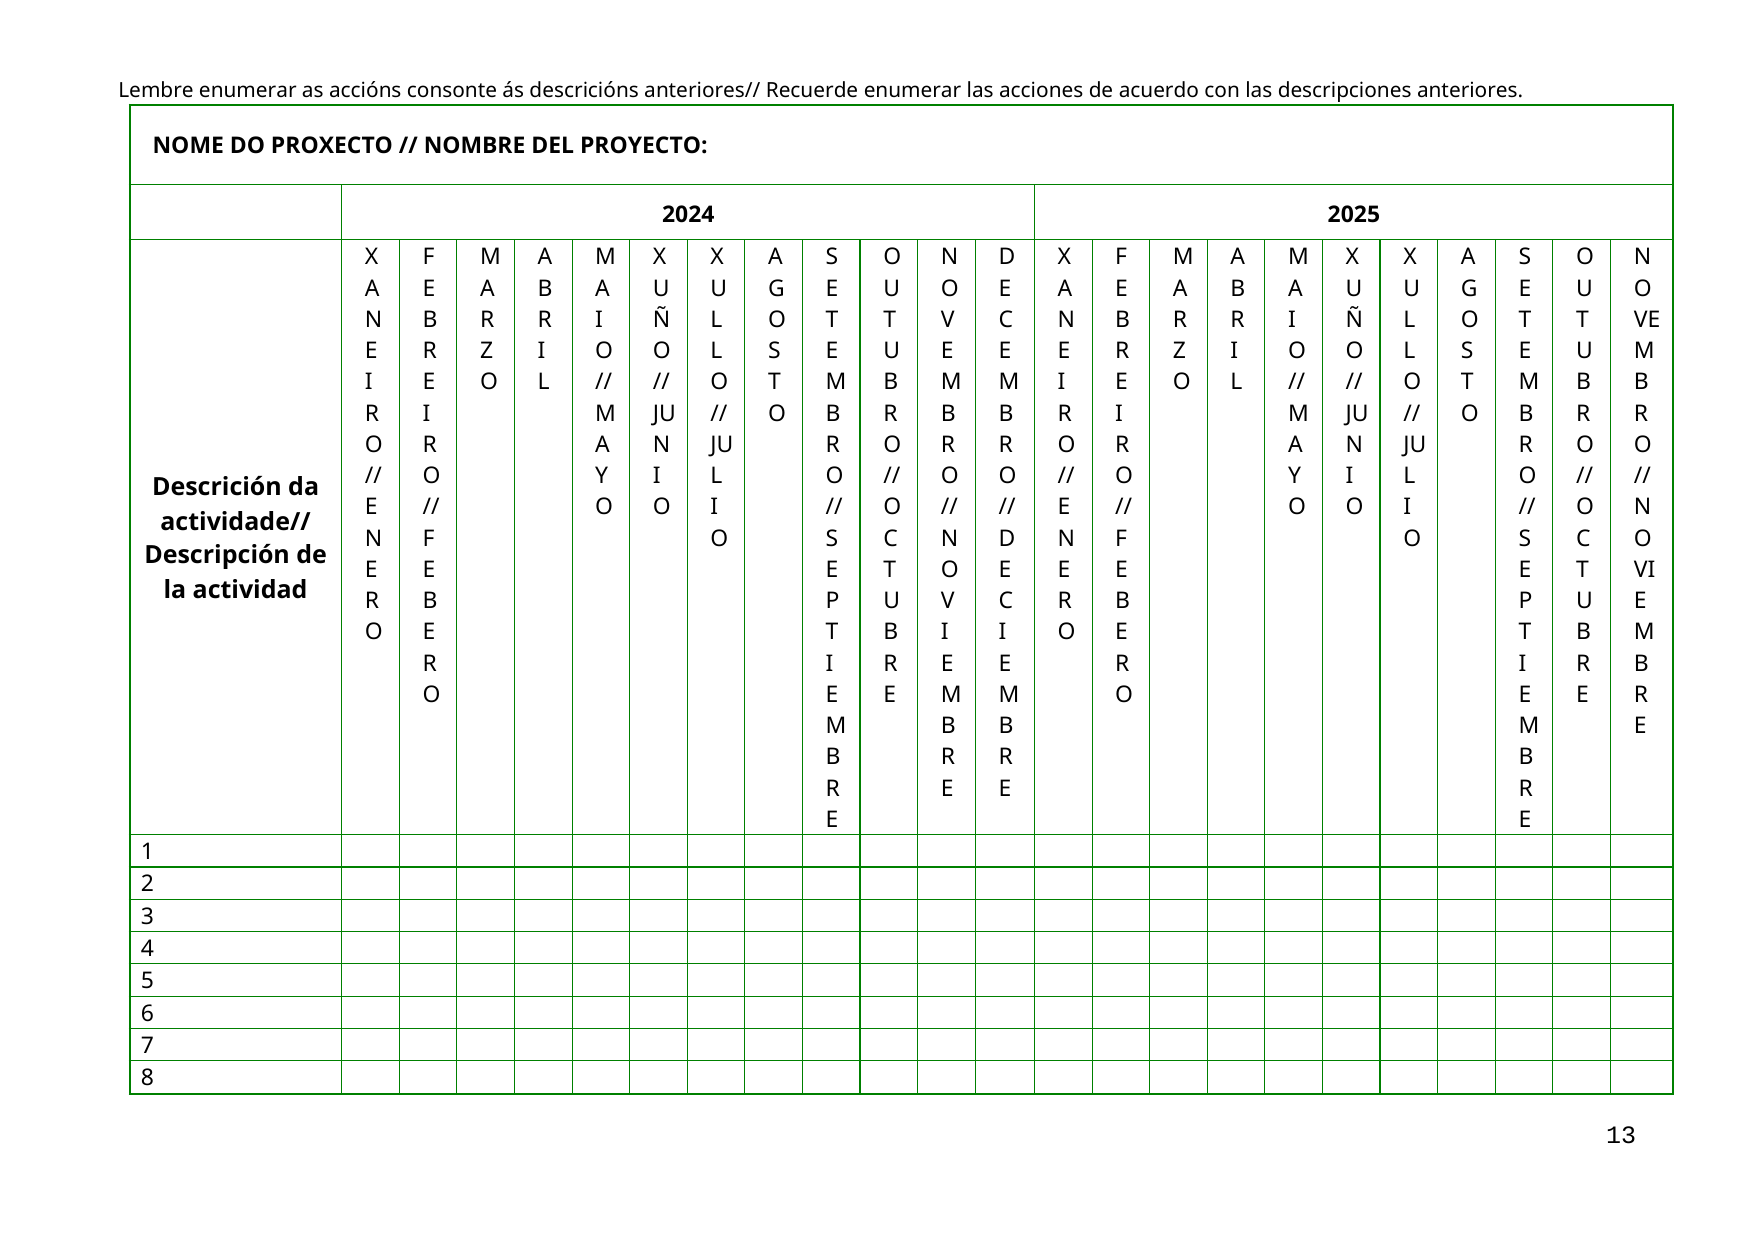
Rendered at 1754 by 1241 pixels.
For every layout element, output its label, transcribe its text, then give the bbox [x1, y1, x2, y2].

table_cell [573, 932, 629, 963]
table_cell [745, 964, 802, 996]
table_cell [1438, 932, 1495, 963]
table_cell [1035, 1029, 1092, 1060]
table_cell FEBRE I RO // FEBERO [1093, 240, 1149, 834]
table_cell [861, 900, 917, 931]
table_cell [918, 997, 975, 1028]
table_cell [342, 997, 399, 1028]
table_cell [1265, 1029, 1322, 1060]
table_cell [803, 1029, 859, 1060]
table_cell [976, 964, 1034, 996]
table_cell [400, 868, 456, 899]
table_cell [1035, 1061, 1092, 1092]
table_cell [457, 835, 514, 866]
table_cell [745, 835, 802, 866]
table_cell XUL LO // JU L IO [688, 240, 744, 834]
table_cell [1553, 868, 1610, 899]
table_cell [1496, 1061, 1552, 1092]
table_cell 2024 [342, 185, 1034, 239]
table_cell 2 [131, 868, 341, 899]
table_cell [573, 1029, 629, 1060]
table_cell [688, 1029, 744, 1060]
table_cell [1093, 932, 1149, 963]
table_cell [1381, 868, 1437, 899]
table_cell [688, 997, 744, 1028]
table_cell [1611, 964, 1672, 996]
table_cell NOVEMBRO // NOV I EMBRE [918, 240, 975, 834]
table_cell [1093, 1061, 1149, 1092]
table_cell [918, 964, 975, 996]
table_cell [976, 900, 1034, 931]
table_cell [1150, 964, 1207, 996]
table_cell [1150, 1061, 1207, 1092]
table_cell [861, 997, 917, 1028]
table_cell [630, 997, 687, 1028]
table_cell [342, 868, 399, 899]
table_cell [1093, 1029, 1149, 1060]
table_cell [861, 1061, 917, 1092]
table_cell [457, 932, 514, 963]
table_cell [457, 900, 514, 931]
table_cell [1553, 964, 1610, 996]
table_cell [1381, 835, 1437, 866]
table_cell [918, 835, 975, 866]
table_cell [457, 1061, 514, 1092]
table_cell [1553, 835, 1610, 866]
table_cell [1496, 835, 1552, 866]
table_cell [688, 1061, 744, 1092]
table_cell [1150, 835, 1207, 866]
table_cell [1208, 1029, 1264, 1060]
table_cell [630, 868, 687, 899]
table_cell [861, 932, 917, 963]
table_cell [1150, 868, 1207, 899]
table_cell OUTUBRO // OCTUBRE [1553, 240, 1610, 834]
table_cell [1208, 1061, 1264, 1092]
table_cell MA IO // MAYO [573, 240, 629, 834]
table_cell [515, 835, 572, 866]
table_cell XANE I RO // ENERO [1035, 240, 1092, 834]
table_cell [1093, 868, 1149, 899]
table_cell DECEMBRO//DEC I EMBRE [976, 240, 1034, 834]
table_cell [1035, 932, 1092, 963]
table_cell [1611, 868, 1672, 899]
table_cell 3 [131, 900, 341, 931]
table_cell [861, 964, 917, 996]
table_cell [515, 997, 572, 1028]
table_cell [1438, 964, 1495, 996]
table_cell [515, 900, 572, 931]
table_cell [1438, 997, 1495, 1028]
table_cell XANE I RO // ENERO [342, 240, 399, 834]
table_cell [1265, 868, 1322, 899]
table_cell [1035, 835, 1092, 866]
table_cell [1553, 997, 1610, 1028]
table_cell NOVEMBRO // NOVIEMB R E [1611, 240, 1672, 834]
table_header NOME DO PROXECTO // NOMBRE DEL PROYECTO: [131, 106, 1672, 184]
table_cell [457, 997, 514, 1028]
table_cell [745, 1061, 802, 1092]
text Lembre enumerar as accións consonte ás descricións anteriores// Recuerde enumerar las acciones de acuerdo con las descripciones anteriores. [118, 75, 1636, 103]
table_cell [1323, 1061, 1379, 1092]
table_cell [1611, 1029, 1672, 1060]
table_cell [573, 997, 629, 1028]
table_cell [400, 835, 456, 866]
table_cell [1208, 835, 1264, 866]
table_cell [1611, 932, 1672, 963]
table_cell 1 [131, 835, 341, 866]
table_cell [1035, 868, 1092, 899]
table_cell [515, 1061, 572, 1092]
table_cell [861, 1029, 917, 1060]
table_cell [745, 900, 802, 931]
table_cell [342, 964, 399, 996]
table_cell [1438, 1061, 1495, 1092]
table_cell [803, 835, 859, 866]
table_cell [342, 835, 399, 866]
table_cell [803, 997, 859, 1028]
table_cell AGOS TO [1438, 240, 1495, 834]
table_cell [1150, 1029, 1207, 1060]
table_cell [1150, 900, 1207, 931]
table_cell [745, 932, 802, 963]
table_cell [342, 1029, 399, 1060]
table_cell [515, 1029, 572, 1060]
table_cell [918, 868, 975, 899]
table_cell [688, 900, 744, 931]
table_cell [400, 997, 456, 1028]
table_cell [1035, 964, 1092, 996]
table_cell [457, 1029, 514, 1060]
table_cell [1208, 997, 1264, 1028]
table_cell [918, 1029, 975, 1060]
table_cell [976, 997, 1034, 1028]
table_cell [1496, 868, 1552, 899]
table_cell [1553, 900, 1610, 931]
table_cell [1323, 1029, 1379, 1060]
table_cell 6 [131, 997, 341, 1028]
table_cell [1265, 900, 1322, 931]
table_cell [342, 1061, 399, 1092]
table_cell Descrición da actividade// Descripción de la actividad [131, 240, 341, 834]
table_cell 2025 [1035, 185, 1672, 239]
table_cell [1381, 964, 1437, 996]
table_cell [1150, 932, 1207, 963]
table_cell [1208, 868, 1264, 899]
table_cell XUÑO // JU N IO [1323, 240, 1379, 834]
table_cell [688, 964, 744, 996]
table_cell [1265, 964, 1322, 996]
table_cell [1496, 932, 1552, 963]
table_cell [573, 964, 629, 996]
table_cell XUÑO // JU N IO [630, 240, 687, 834]
table_cell [1611, 835, 1672, 866]
table_cell [976, 835, 1034, 866]
table_cell 5 [131, 964, 341, 996]
table_cell [400, 932, 456, 963]
table_cell [630, 964, 687, 996]
table_cell [1093, 997, 1149, 1028]
table_cell [861, 868, 917, 899]
table_cell [1381, 932, 1437, 963]
table_cell FEBRE I RO // FEBERO [400, 240, 456, 834]
table_cell [1553, 1029, 1610, 1060]
table_cell [688, 868, 744, 899]
table_cell [1611, 1061, 1672, 1092]
table_cell [1093, 900, 1149, 931]
table_cell [803, 964, 859, 996]
table_cell OUTUBRO // OCTUBRE [861, 240, 917, 834]
table_cell [1381, 900, 1437, 931]
table_cell [1438, 835, 1495, 866]
table_cell MARZO [457, 240, 514, 834]
table_cell [1323, 964, 1379, 996]
table_cell 7 [131, 1029, 341, 1060]
table_cell [630, 1029, 687, 1060]
table_cell [1438, 900, 1495, 931]
table_cell [400, 964, 456, 996]
table_cell [630, 900, 687, 931]
table_cell SE T EMBRO // SEP T I EMBRE [1496, 240, 1552, 834]
table_cell [745, 997, 802, 1028]
table_cell [342, 900, 399, 931]
table_cell [1496, 1029, 1552, 1060]
table_cell ABR I L [515, 240, 572, 834]
table_cell [573, 868, 629, 899]
table_cell [573, 900, 629, 931]
table_cell [342, 932, 399, 963]
table_cell [918, 900, 975, 931]
table_cell [745, 868, 802, 899]
table_cell [688, 835, 744, 866]
table_cell [131, 185, 341, 239]
table_cell SE T EMBRO // SEP T I EMBRE [803, 240, 859, 834]
table_cell [1496, 900, 1552, 931]
table_cell [918, 1061, 975, 1092]
table_cell [1265, 997, 1322, 1028]
table_cell [1323, 900, 1379, 931]
table_cell [1323, 997, 1379, 1028]
table_cell [630, 1061, 687, 1092]
table_cell [745, 1029, 802, 1060]
table_cell [1553, 1061, 1610, 1092]
table_cell [1208, 900, 1264, 931]
table_cell [515, 964, 572, 996]
table_cell [1093, 835, 1149, 866]
table_cell [573, 1061, 629, 1092]
table_cell [1381, 997, 1437, 1028]
table_cell [515, 932, 572, 963]
table_cell AGOS TO [745, 240, 802, 834]
table_cell [803, 1061, 859, 1092]
table_cell [1323, 835, 1379, 866]
table_cell [400, 900, 456, 931]
table_cell [1438, 868, 1495, 899]
table_cell [630, 835, 687, 866]
table_cell [803, 900, 859, 931]
table_cell [688, 932, 744, 963]
table_cell [976, 932, 1034, 963]
table_cell [861, 835, 917, 866]
table_cell MARZO [1150, 240, 1207, 834]
table_cell 4 [131, 932, 341, 963]
table_cell [1611, 900, 1672, 931]
table_cell [1208, 964, 1264, 996]
table_cell [1323, 932, 1379, 963]
table_cell [400, 1061, 456, 1092]
table_cell [1035, 900, 1092, 931]
table_cell [1150, 997, 1207, 1028]
table_cell 8 [131, 1061, 341, 1092]
table_cell [400, 1029, 456, 1060]
table_cell [976, 1061, 1034, 1092]
table_cell [1323, 868, 1379, 899]
table_cell [1381, 1029, 1437, 1060]
table_cell [1093, 964, 1149, 996]
table_cell [803, 868, 859, 899]
table_cell [976, 868, 1034, 899]
table_cell ABR I L [1208, 240, 1264, 834]
table_cell [1553, 932, 1610, 963]
table_cell [918, 932, 975, 963]
table_cell [803, 932, 859, 963]
table_cell [1265, 932, 1322, 963]
table_cell [976, 1029, 1034, 1060]
table_cell [457, 868, 514, 899]
table_cell [1438, 1029, 1495, 1060]
table_cell [1611, 997, 1672, 1028]
table_cell [1496, 964, 1552, 996]
table_cell [573, 835, 629, 866]
table_cell MA IO // MAYO [1265, 240, 1322, 834]
table_cell [457, 964, 514, 996]
table_cell [1496, 997, 1552, 1028]
table_cell [1208, 932, 1264, 963]
table_cell [630, 932, 687, 963]
table_cell XUL LO // JU L IO [1381, 240, 1437, 834]
table_cell [1035, 997, 1092, 1028]
table_cell [515, 868, 572, 899]
table_cell [1265, 1061, 1322, 1092]
table_cell [1265, 835, 1322, 866]
table_cell [1381, 1061, 1437, 1092]
